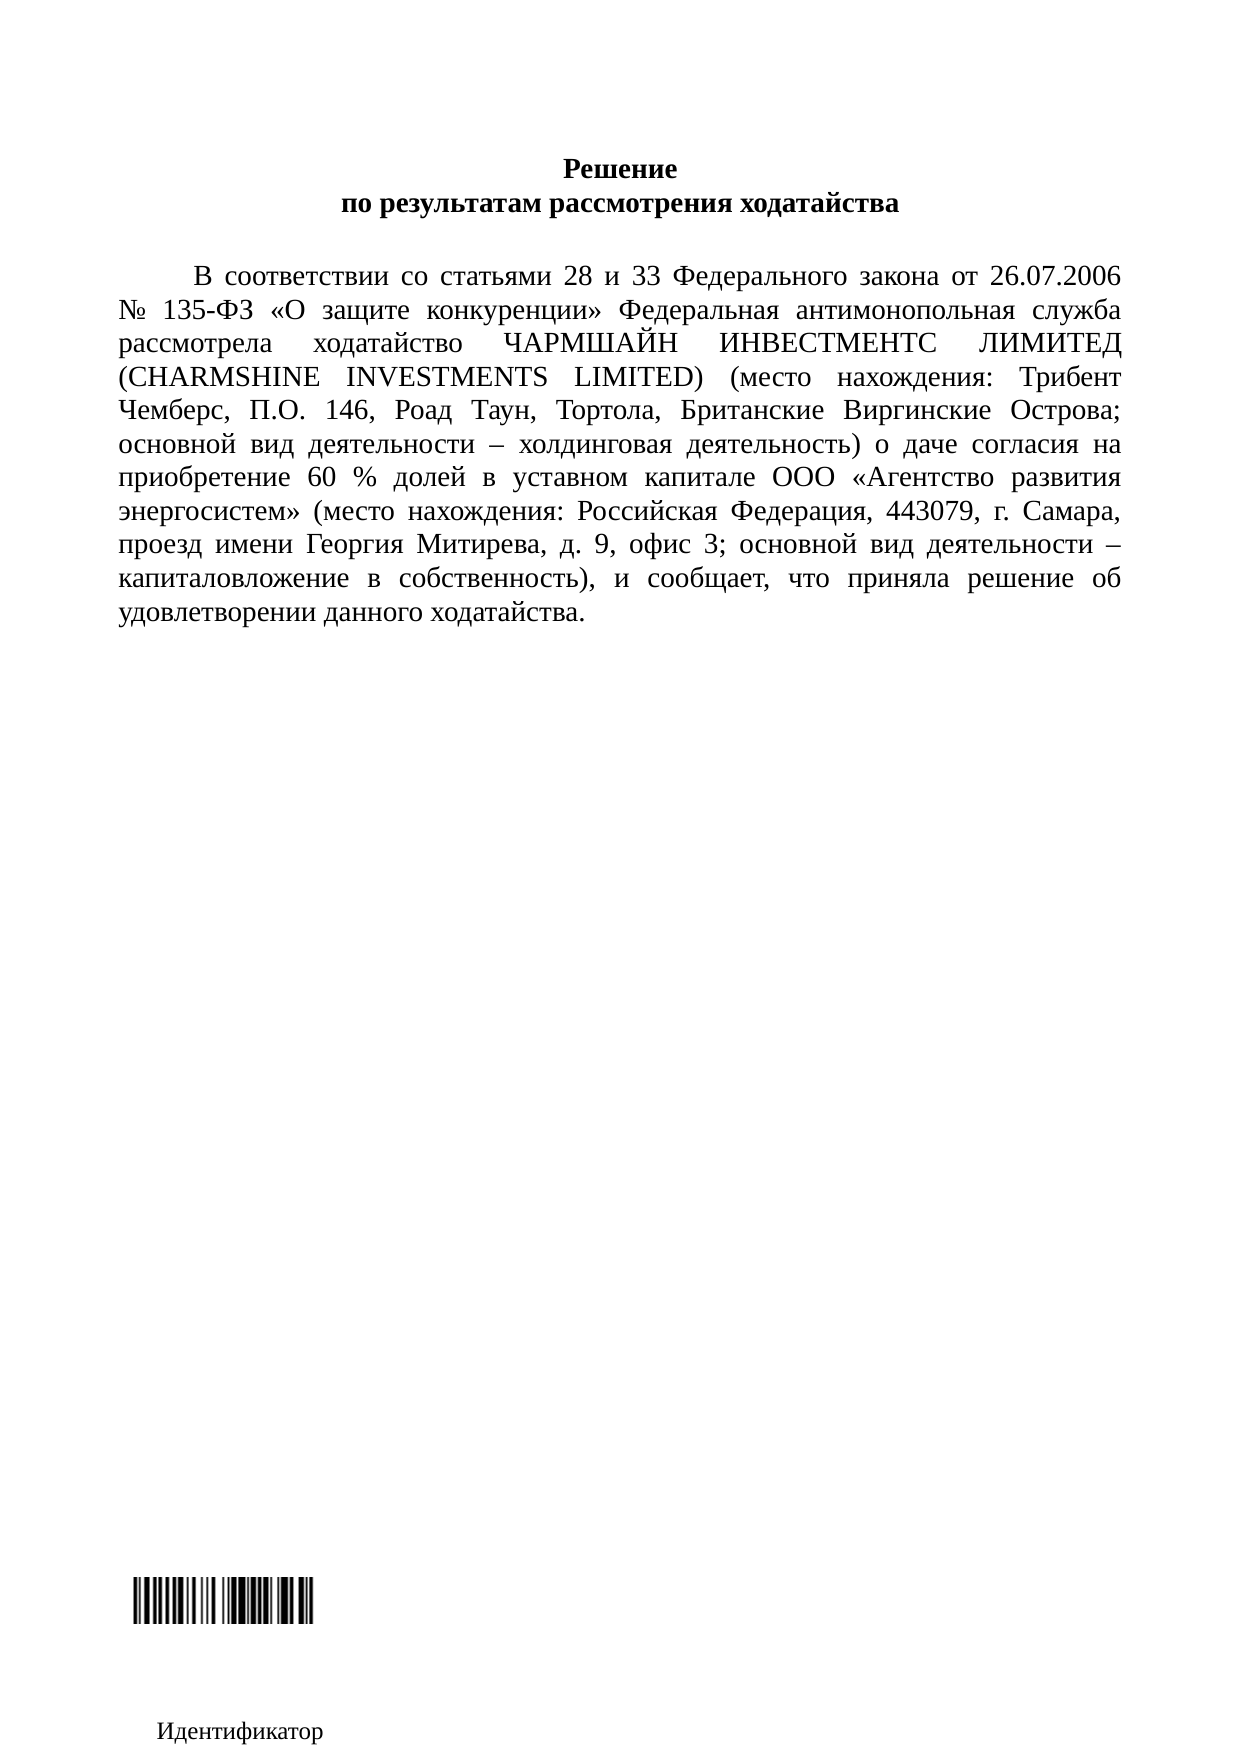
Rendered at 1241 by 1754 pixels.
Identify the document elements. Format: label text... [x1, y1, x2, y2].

picture [118, 1577, 331, 1624]
text В соответствии со статьями 28 и 33 Федерального закона от 26.07.2006 № 135-ФЗ «О защите конкуренции» Федеральная антимонопольная служба рассмотрела ходатайство ЧАРМШАЙН ИНВЕСТМЕНТС ЛИМИТЕД (CHARMSHINE INVESTMENTS LIMITED) (место нахождения: Трибент Чемберс, П.О. 146, Роад Таун, Тортола, Британские Виргинские Острова; основной вид деятельности – холдинговая деятельность) о даче согласия на приобретение 60 % долей в уставном капитале ООО «Агентство развития энергосистем» (место нахождения: Российская Федерация, 443079, г. Самара, проезд имени Георгия Митирева, д. 9, офис 3; основной вид деятельности – капиталовложение в собственность), и сообщает, что приняла решение об удовлетворении данного ходатайства. [118, 258, 1122, 627]
text по результатам рассмотрения ходатайства [118, 185, 1122, 219]
text Решение [118, 152, 1122, 185]
